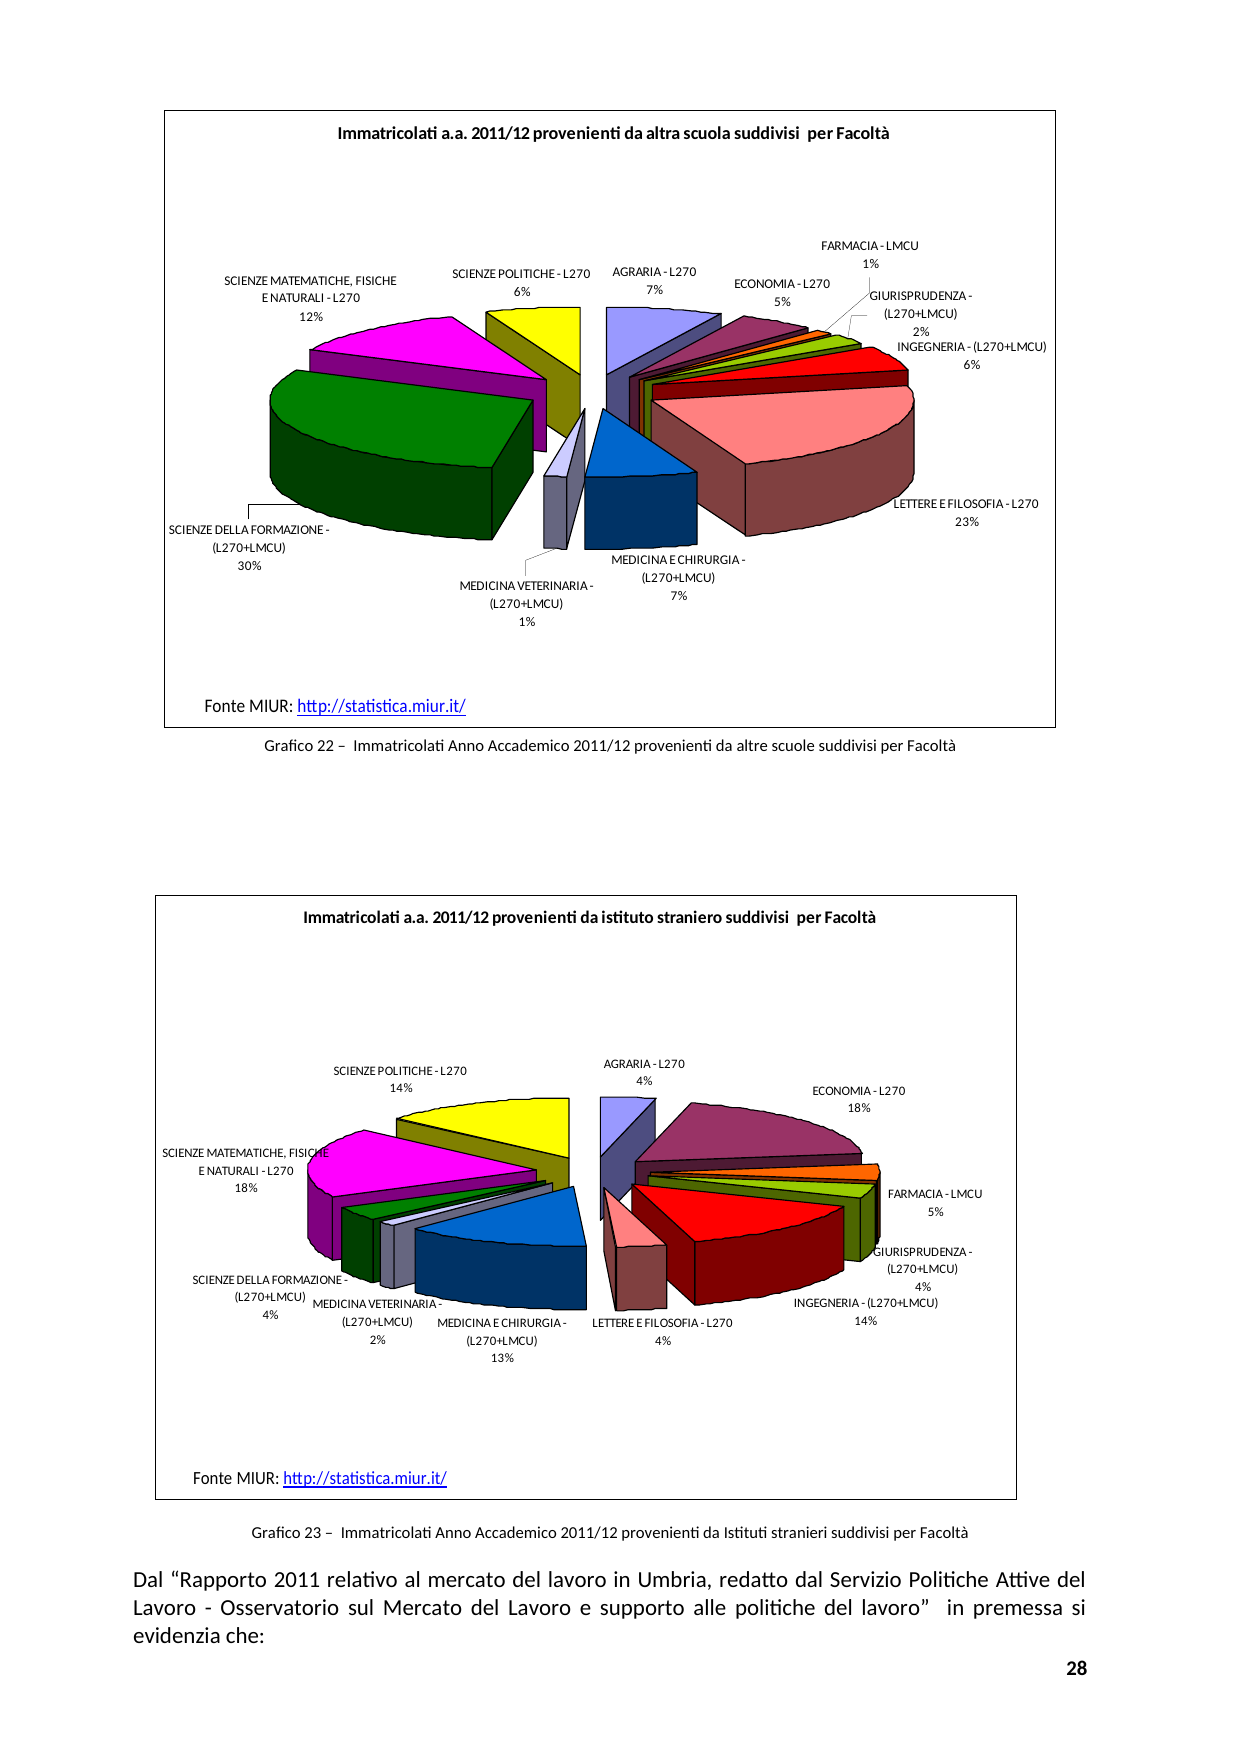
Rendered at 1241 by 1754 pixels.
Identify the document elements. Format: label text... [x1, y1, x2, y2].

text Grafico 23 – Immatricolati Anno Accademico 2011/12 provenienti da Istituti stranieri suddivisi per Facoltà [133, 1522, 1087, 1542]
text Grafico 22 – Immatricolati Anno Accademico 2011/12 provenienti da altre scuole suddivisi per Facoltà [133, 101, 1087, 755]
text Dal “Rapporto 2011 relativo al mercato del lavoro in Umbria, redatto dal Servizio Politiche Attive del Lavoro - Osservatorio sul Mercato del Lavoro e supporto alle politiche del lavoro” in premessa si evidenzia che: [133, 1565, 1087, 1649]
